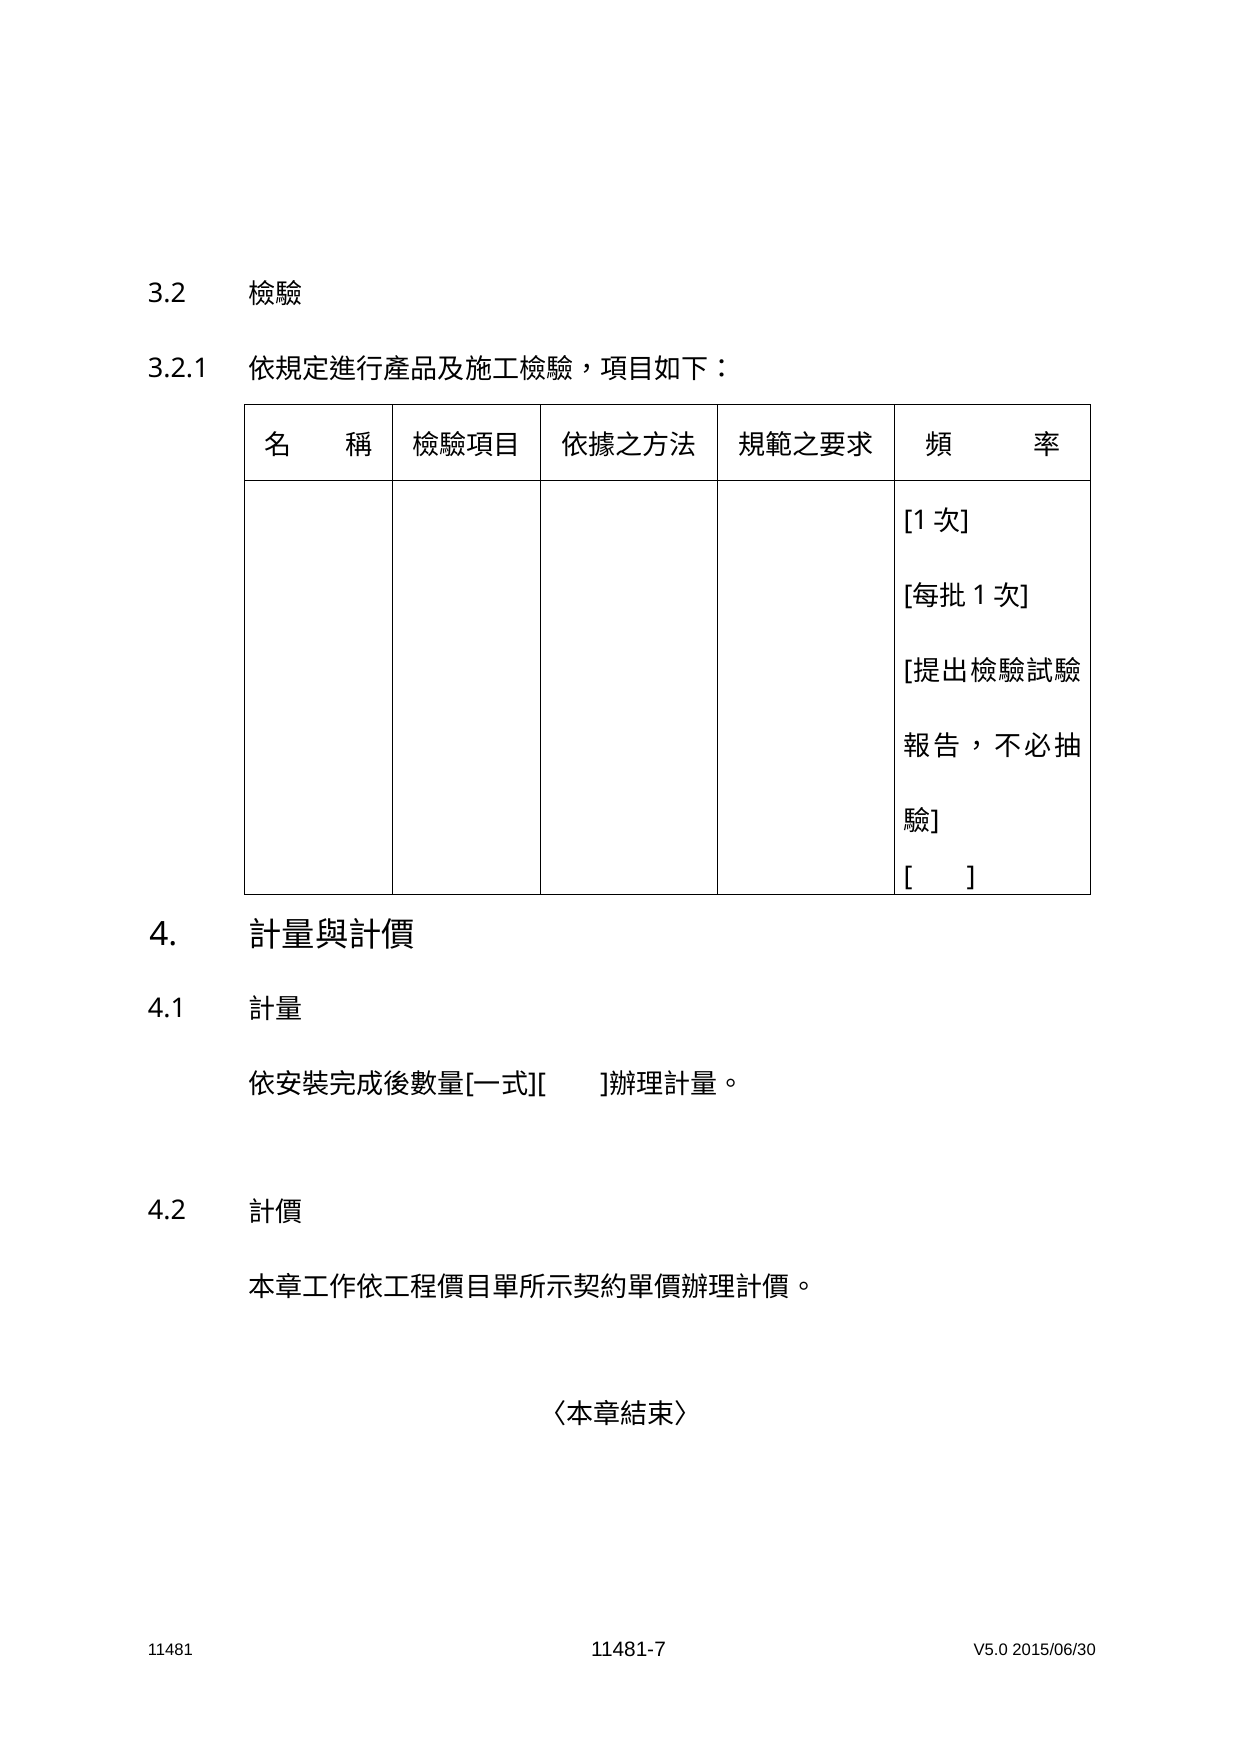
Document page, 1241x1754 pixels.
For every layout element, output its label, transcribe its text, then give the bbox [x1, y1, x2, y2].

text 3.2 檢驗 [148, 254, 1092, 329]
table_cell [393, 481, 540, 894]
table_cell [718, 481, 894, 894]
text 3.2.1 依規定進行產品及施工檢驗，項目如下： [148, 329, 1092, 404]
table_header 規範之要求 [718, 405, 894, 480]
text 〈本章結束〉 [154, 1374, 1087, 1449]
text 4.1 計量 [148, 970, 1092, 1045]
table_header 頻 率 [895, 405, 1090, 480]
table_header 名 稱 [245, 405, 392, 480]
text 4.2 計價 [148, 1172, 1092, 1247]
text 4. 計量與計價 [149, 895, 1092, 970]
table_cell [1次] [每批1次] [提出檢驗試驗報告，不必抽驗] [ ] [895, 481, 1090, 894]
table_header 依據之方法 [541, 405, 717, 480]
text 依安裝完成後數量[一式][ ]辦理計量。 [248, 1045, 1092, 1120]
table_header 檢驗項目 [393, 405, 540, 480]
text 本章工作依工程價目單所示契約單價辦理計價。 [248, 1247, 1092, 1322]
table_cell [541, 481, 717, 894]
table_cell [245, 481, 392, 894]
